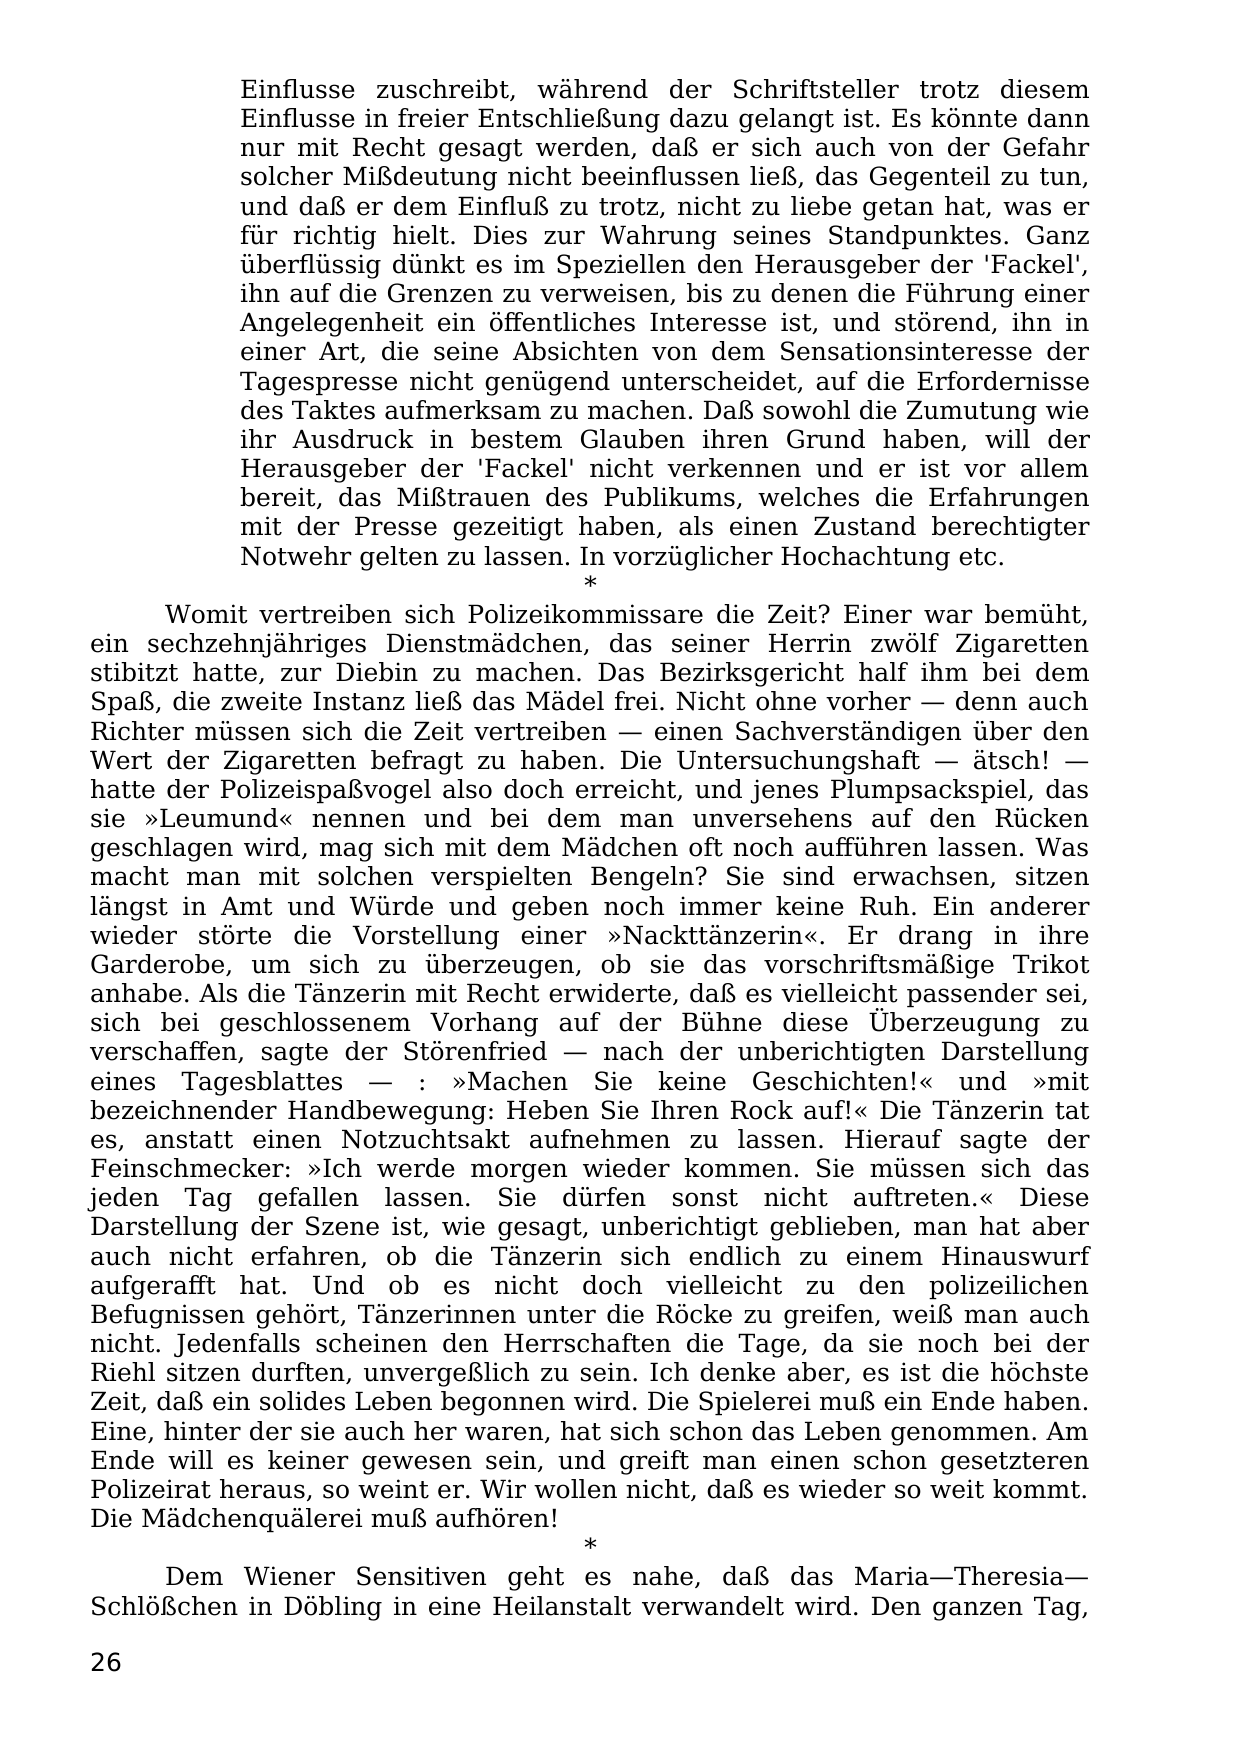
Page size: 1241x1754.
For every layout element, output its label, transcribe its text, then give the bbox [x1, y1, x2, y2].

text Einflusse zuschreibt, während der Schriftsteller trotz diesem Einflusse in freier Entschließung dazu gelangt ist. Es könnte dann nur mit Recht gesagt werden, daß er sich auch von der Gefahr solcher Mißdeutung nicht beeinflussen ließ, das Gegenteil zu tun, und daß er dem Einfluß zu trotz, nicht zu liebe getan hat, was er für richtig hielt. Dies zur Wahrung seines Standpunktes. Ganz überflüssig dünkt es im Speziellen den Herausgeber der 'Fackel', ihn auf die Grenzen zu verweisen, bis zu denen die Führung einer Angelegenheit ein öffentliches Interesse ist, und störend, ihn in einer Art, die seine Absichten von dem Sensationsinteresse der Tagespresse nicht genügend unterscheidet, auf die Erfordernisse des Taktes aufmerksam zu machen. Daß sowohl die Zumutung wie ihr Ausdruck in bestem Glauben ihren Grund haben, will der Herausgeber der 'Fackel' nicht verkennen und er ist vor allem bereit, das Mißtrauen des Publikums, welches die Erfahrungen mit der Presse gezeitigt haben, als einen Zustand berechtigter Notwehr gelten zu lassen. In vorzüglicher Hochachtung etc. [240, 75, 1091, 571]
text Dem Wiener Sensitiven geht es nahe, daß das Maria—Theresia—Schlößchen in Döbling in eine Heilanstalt verwandelt wird. Den ganzen Tag, [90, 1562, 1091, 1621]
text Womit vertreiben sich Polizeikommissare die Zeit? Einer war bemüht, ein sechzehnjähriges Dienstmädchen, das seiner Herrin zwölf Zigaretten stibitzt hatte, zur Diebin zu machen. Das Bezirksgericht half ihm bei dem Spaß, die zweite Instanz ließ das Mädel frei. Nicht ohne vorher — denn auch Richter müssen sich die Zeit vertreiben — einen Sachverständigen über den Wert der Zigaretten befragt zu haben. Die Untersuchungshaft — ätsch! — hatte der Polizeispaßvogel also doch erreicht, und jenes Plumpsackspiel, das sie »Leumund« nennen und bei dem man unversehens auf den Rücken geschlagen wird, mag sich mit dem Mädchen oft noch aufführen lassen. Was macht man mit solchen verspielten Bengeln? Sie sind erwachsen, sitzen längst in Amt und Würde und geben noch immer keine Ruh. Ein anderer wieder störte die Vorstellung einer »Nackttänzerin«. Er drang in ihre Garderobe, um sich zu überzeugen, ob sie das vorschriftsmäßige Trikot anhabe. Als die Tänzerin mit Recht erwiderte, daß es vielleicht passender sei, sich bei geschlossenem Vorhang auf der Bühne diese Überzeugung zu verschaffen, sagte der Störenfried — nach der unberichtigten Darstellung eines Tagesblattes — : »Machen Sie keine Geschichten!« und »mit bezeichnender Handbewegung: Heben Sie Ihren Rock auf!« Die Tänzerin tat es, anstatt einen Notzuchtsakt aufnehmen zu lassen. Hierauf sagte der Feinschmecker: »Ich werde morgen wieder kommen. Sie müssen sich das jeden Tag gefallen lassen. Sie dürfen sonst nicht auftreten.« Diese Darstellung der Szene ist, wie gesagt, unberichtigt geblieben, man hat aber auch nicht erfahren, ob die Tänzerin sich endlich zu einem Hinauswurf aufgerafft hat. Und ob es nicht doch vielleicht zu den polizeilichen Befugnissen gehört, Tänzerinnen unter die Röcke zu greifen, weiß man auch nicht. Jedenfalls scheinen den Herrschaften die Tage, da sie noch bei der Riehl sitzen durften, unvergeßlich zu sein. Ich denke aber, es ist die höchste Zeit, daß ein solides Leben begonnen wird. Die Spielerei muß ein Ende haben. Eine, hinter der sie auch her waren, hat sich schon das Leben genommen. Am Ende will es keiner gewesen sein, und greift man einen schon gesetzteren Polizeirat heraus, so weint er. Wir wollen nicht, daß es wieder so weit kommt. Die Mädchenquälerei muß aufhören! [90, 600, 1091, 1533]
text * [90, 571, 1091, 600]
text * [90, 1533, 1091, 1562]
